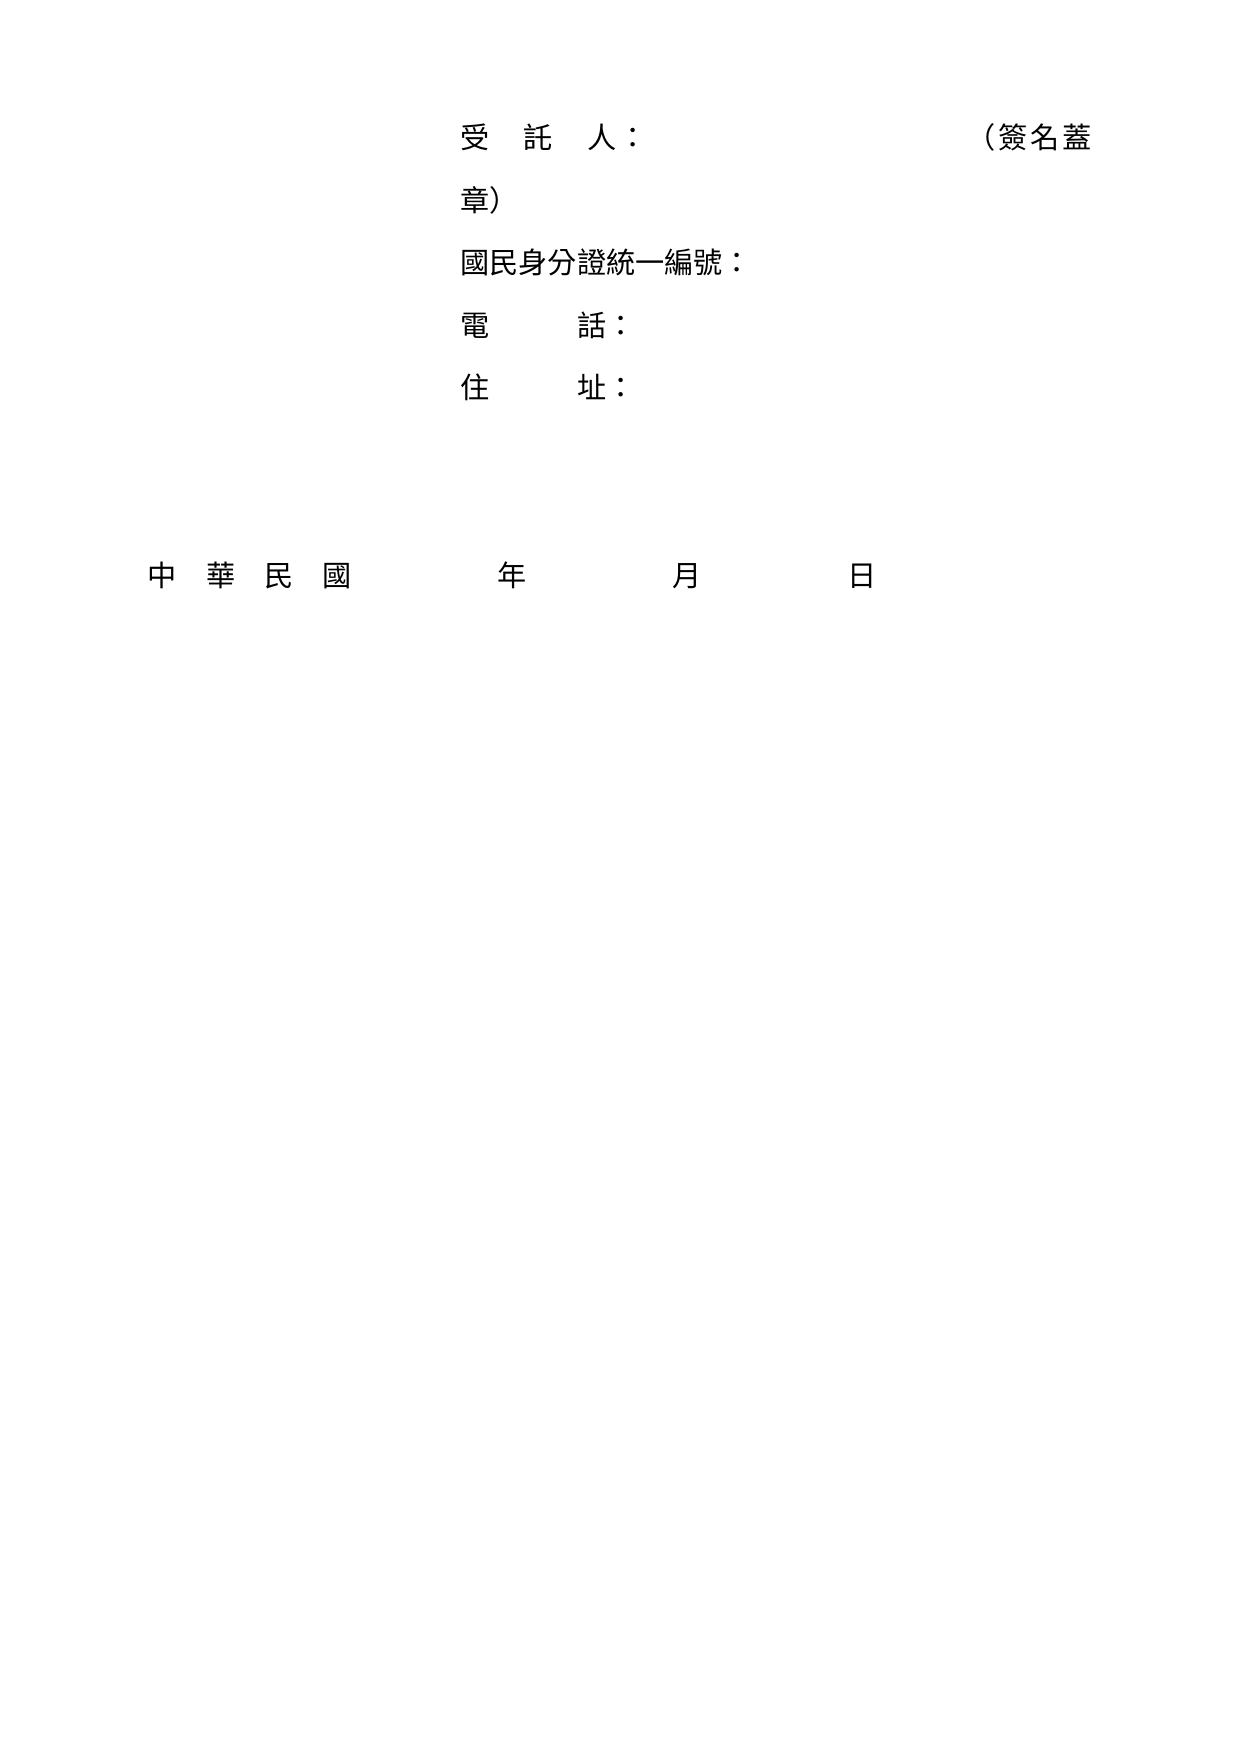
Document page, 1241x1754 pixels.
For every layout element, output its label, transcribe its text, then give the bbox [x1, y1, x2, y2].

text 電 話： [460, 292, 1092, 354]
text 住 址： [460, 354, 1092, 417]
text 受 託 人： （簽名蓋章） [460, 104, 1092, 229]
text 中 華 民 國 年 月 日 [148, 542, 1092, 604]
text 國民身分證統一編號： [460, 229, 1092, 292]
